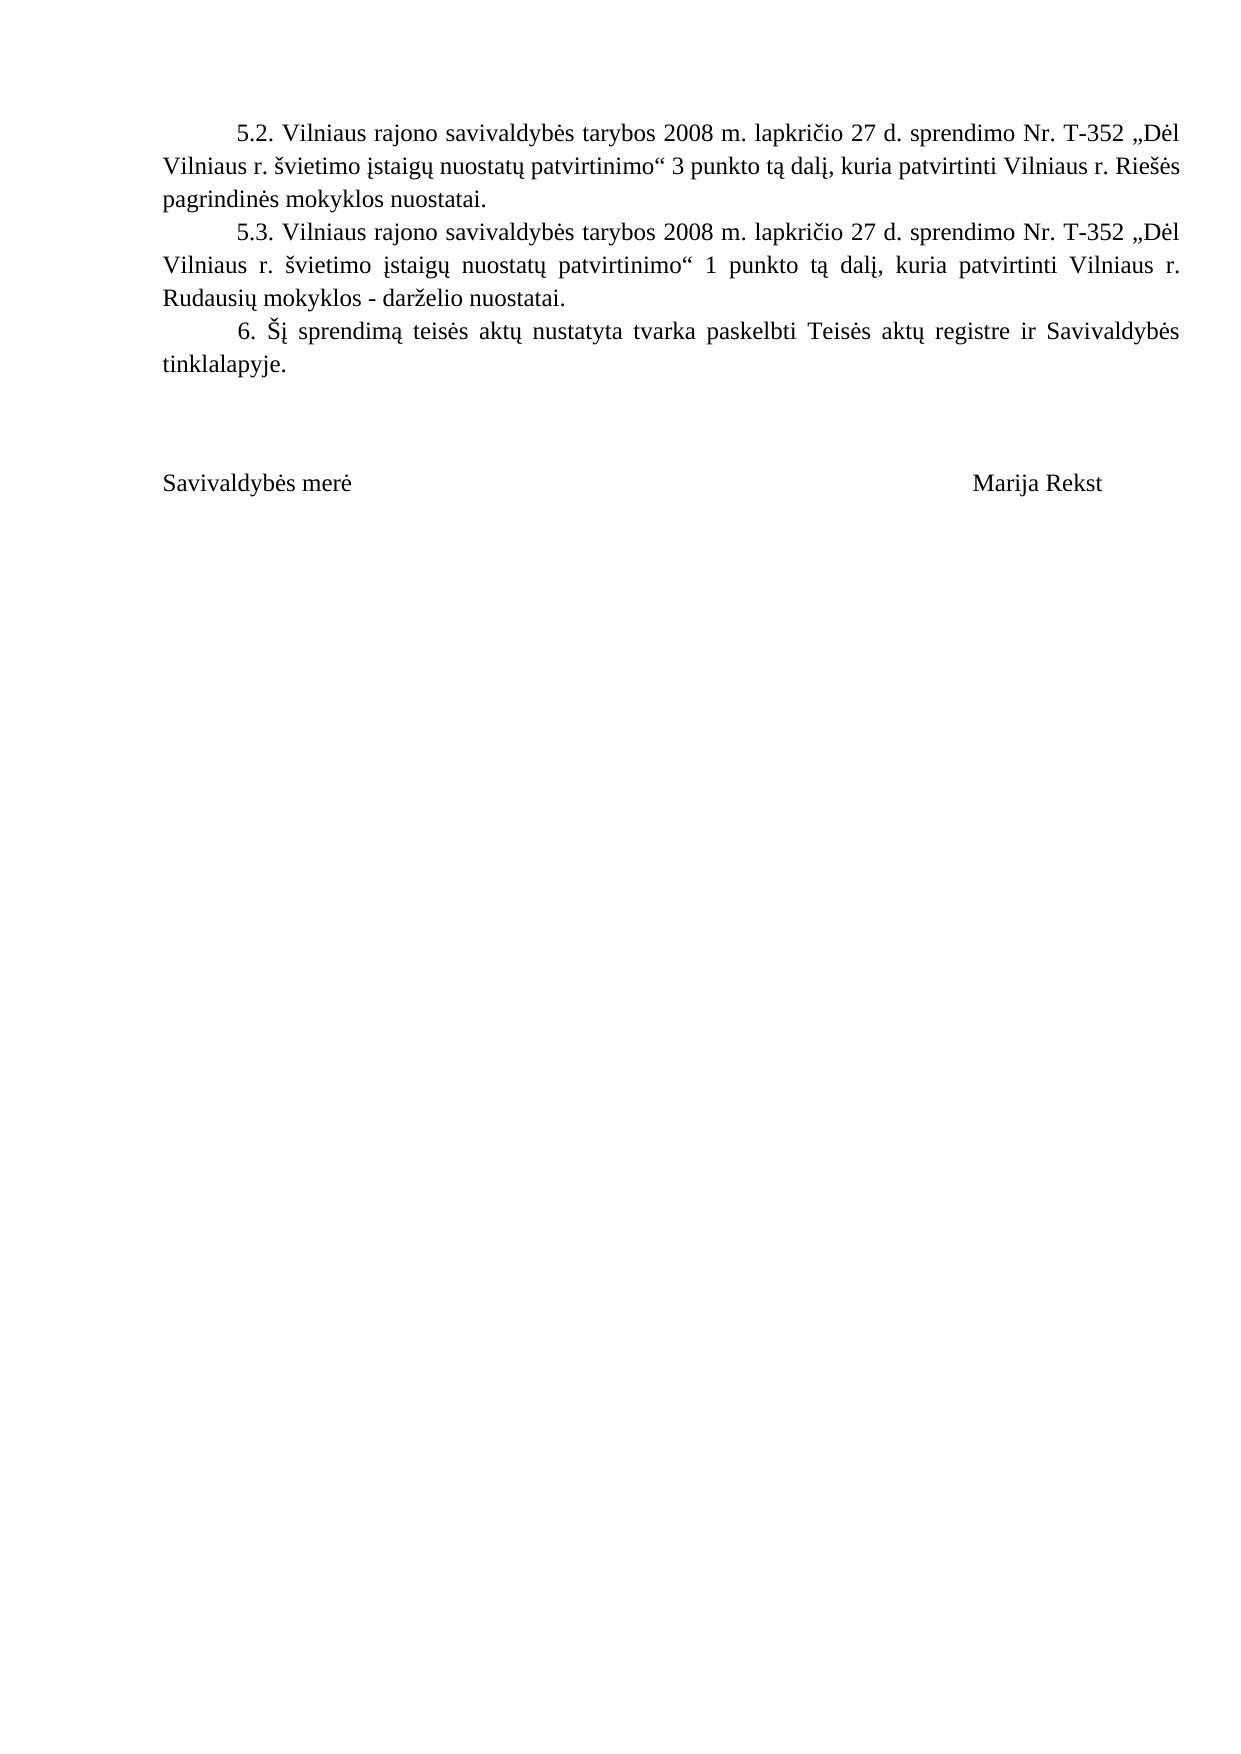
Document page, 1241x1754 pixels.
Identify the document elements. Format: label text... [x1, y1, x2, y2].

text 5.3. Vilniaus rajono savivaldybės tarybos 2008 m. lapkričio 27 d. sprendimo Nr. T-352 „Dėl Vilniaus r. švietimo įstaigų nuostatų patvirtinimo“ 1 punkto tą dalį, kuria patvirtinti Vilniaus r. Rudausių mokyklos - darželio nuostatai. [162, 217, 1181, 312]
text 5.2. Vilniaus rajono savivaldybės tarybos 2008 m. lapkričio 27 d. sprendimo Nr. T-352 „Dėl Vilniaus r. švietimo įstaigų nuostatų patvirtinimo“ 3 punkto tą dalį, kuria patvirtinti Vilniaus r. Riešės pagrindinės mokyklos nuostatai. [162, 118, 1181, 213]
text Savivaldybės merė Marija Rekst [162, 468, 1181, 497]
text 6. Šį sprendimą teisės aktų nustatyta tvarka paskelbti Teisės aktų registre ir Savivaldybės tinklalapyje. [162, 316, 1181, 378]
